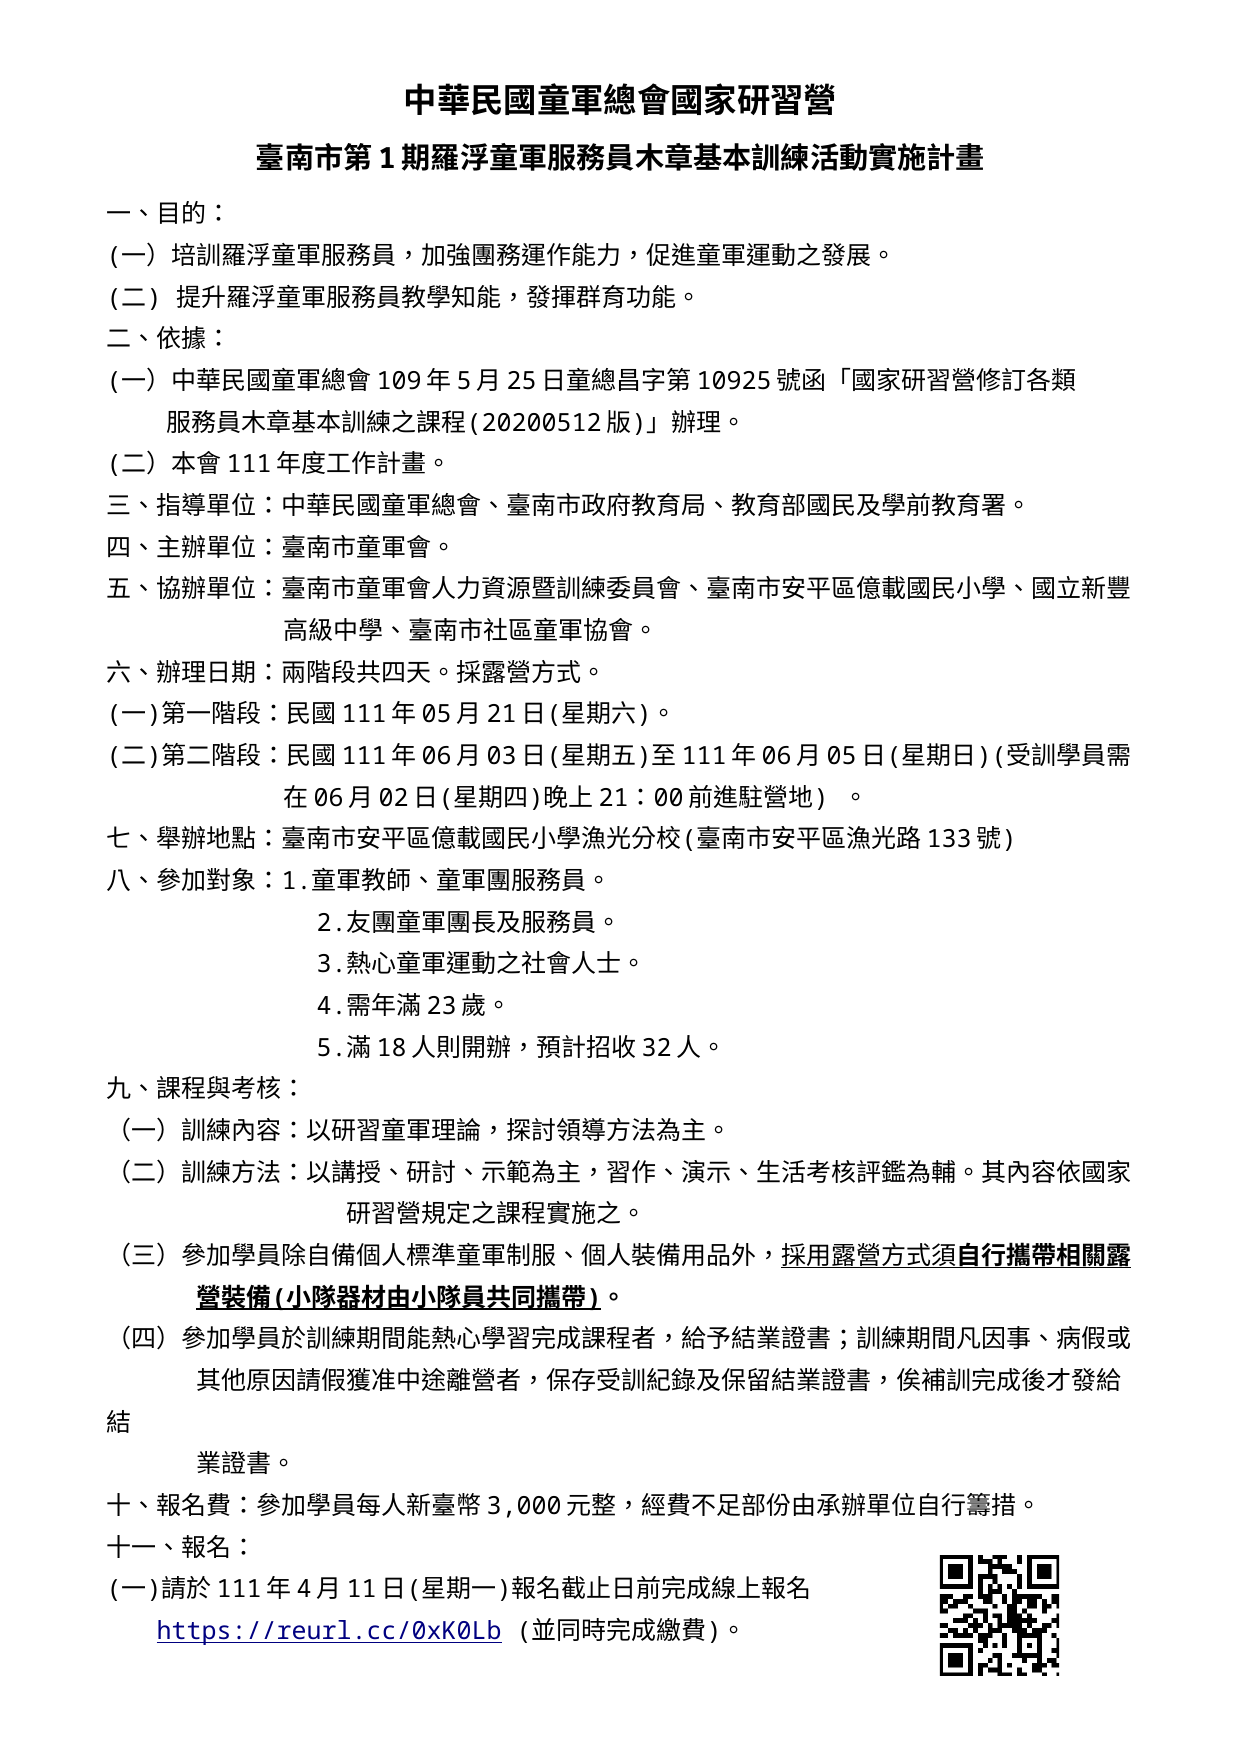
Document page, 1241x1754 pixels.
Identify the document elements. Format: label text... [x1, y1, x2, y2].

text 七、舉辦地點：臺南市安平區億載國民小學漁光分校(臺南市安平區漁光路133號) [106, 814, 1134, 856]
text 九、課程與考核： [106, 1064, 1134, 1106]
text （一）訓練內容：以研習童軍理論，探討領導方法為主。 [106, 1106, 1134, 1148]
text 其他原因請假獲准中途離營者，保存受訓紀錄及保留結業證書，俟補訓完成後才發給結 [106, 1356, 1134, 1439]
text 四、主辦單位：臺南市童軍會。 [106, 523, 1134, 564]
text 業證書。 [106, 1439, 1134, 1481]
text [1060, 1606, 1134, 1648]
text 中華民國童軍總會國家研習營 [106, 74, 1134, 122]
text (一）培訓羅浮童軍服務員，加強團務運作能力，促進童軍運動之發展。 [106, 231, 1134, 273]
text (一)請於111年4月11日(星期一)報名截止日前完成線上報名 [106, 1564, 939, 1606]
text 4.需年滿23歲。 [106, 981, 1134, 1023]
text 六、辦理日期：兩階段共四天。採露營方式。 [106, 648, 1134, 689]
text （四）參加學員於訓練期間能熱心學習完成課程者，給予結業證書；訓練期間凡因事、病假或 [106, 1314, 1134, 1356]
text 研習營規定之課程實施之。 [106, 1189, 1134, 1231]
text 5.滿18人則開辦，預計招收32人。 [106, 1023, 1134, 1064]
text 八、參加對象：1.童軍教師、童軍團服務員。 [106, 856, 1134, 898]
text (一）中華民國童軍總會109年5月25日童總昌字第10925號函「國家研習營修訂各類 [106, 356, 1134, 398]
text 五、協辦單位：臺南市童軍會人力資源暨訓練委員會、臺南市安平區億載國民小學、國立新豐高級中學、臺南市社區童軍協會。 [106, 564, 1134, 648]
text 三、指導單位：中華民國童軍總會、臺南市政府教育局、教育部國民及學前教育署。 [106, 481, 1134, 523]
text 二、依據： [106, 314, 1134, 356]
text [1060, 1564, 1134, 1606]
text 十一、報名： [106, 1523, 1134, 1564]
text 營裝備(小隊器材由小隊員共同攜帶)。 [106, 1273, 1134, 1314]
text （二）訓練方法：以講授、研討、示範為主，習作、演示、生活考核評鑑為輔。其內容依國家 [106, 1148, 1134, 1189]
text (二）本會111年度工作計畫。 [106, 439, 1134, 481]
text 服務員木章基本訓練之課程(20200512版)」辦理。 [106, 398, 1134, 439]
text 十、報名費：參加學員每人新臺幣3,000元整，經費不足部份由承辦單位自行籌措。 [106, 1481, 1134, 1523]
text (一)第一階段：民國111年05月21日(星期六)。 [106, 689, 1134, 731]
text (二)第二階段：民國111年06月03日(星期五)至111年06月05日(星期日)(受訓學員需在06月02日(星期四)晚上21：00前進駐營地) 。 [106, 731, 1134, 814]
text 一、目的： [106, 189, 1134, 231]
text (二) 提升羅浮童軍服務員教學知能，發揮群育功能。 [106, 273, 1134, 314]
text （三）參加學員除自備個人標準童軍制服、個人裝備用品外，採用露營方式須自行攜帶相關露 [106, 1231, 1134, 1273]
text 2.友團童軍團長及服務員。 [106, 898, 1134, 939]
text 臺南市第1期羅浮童軍服務員木章基本訓練活動實施計畫 [106, 134, 1134, 177]
text https://reurl.cc/0xK0Lb (並同時完成繳費)。 [156, 1606, 939, 1648]
text 3.熱心童軍運動之社會人士。 [106, 939, 1134, 981]
